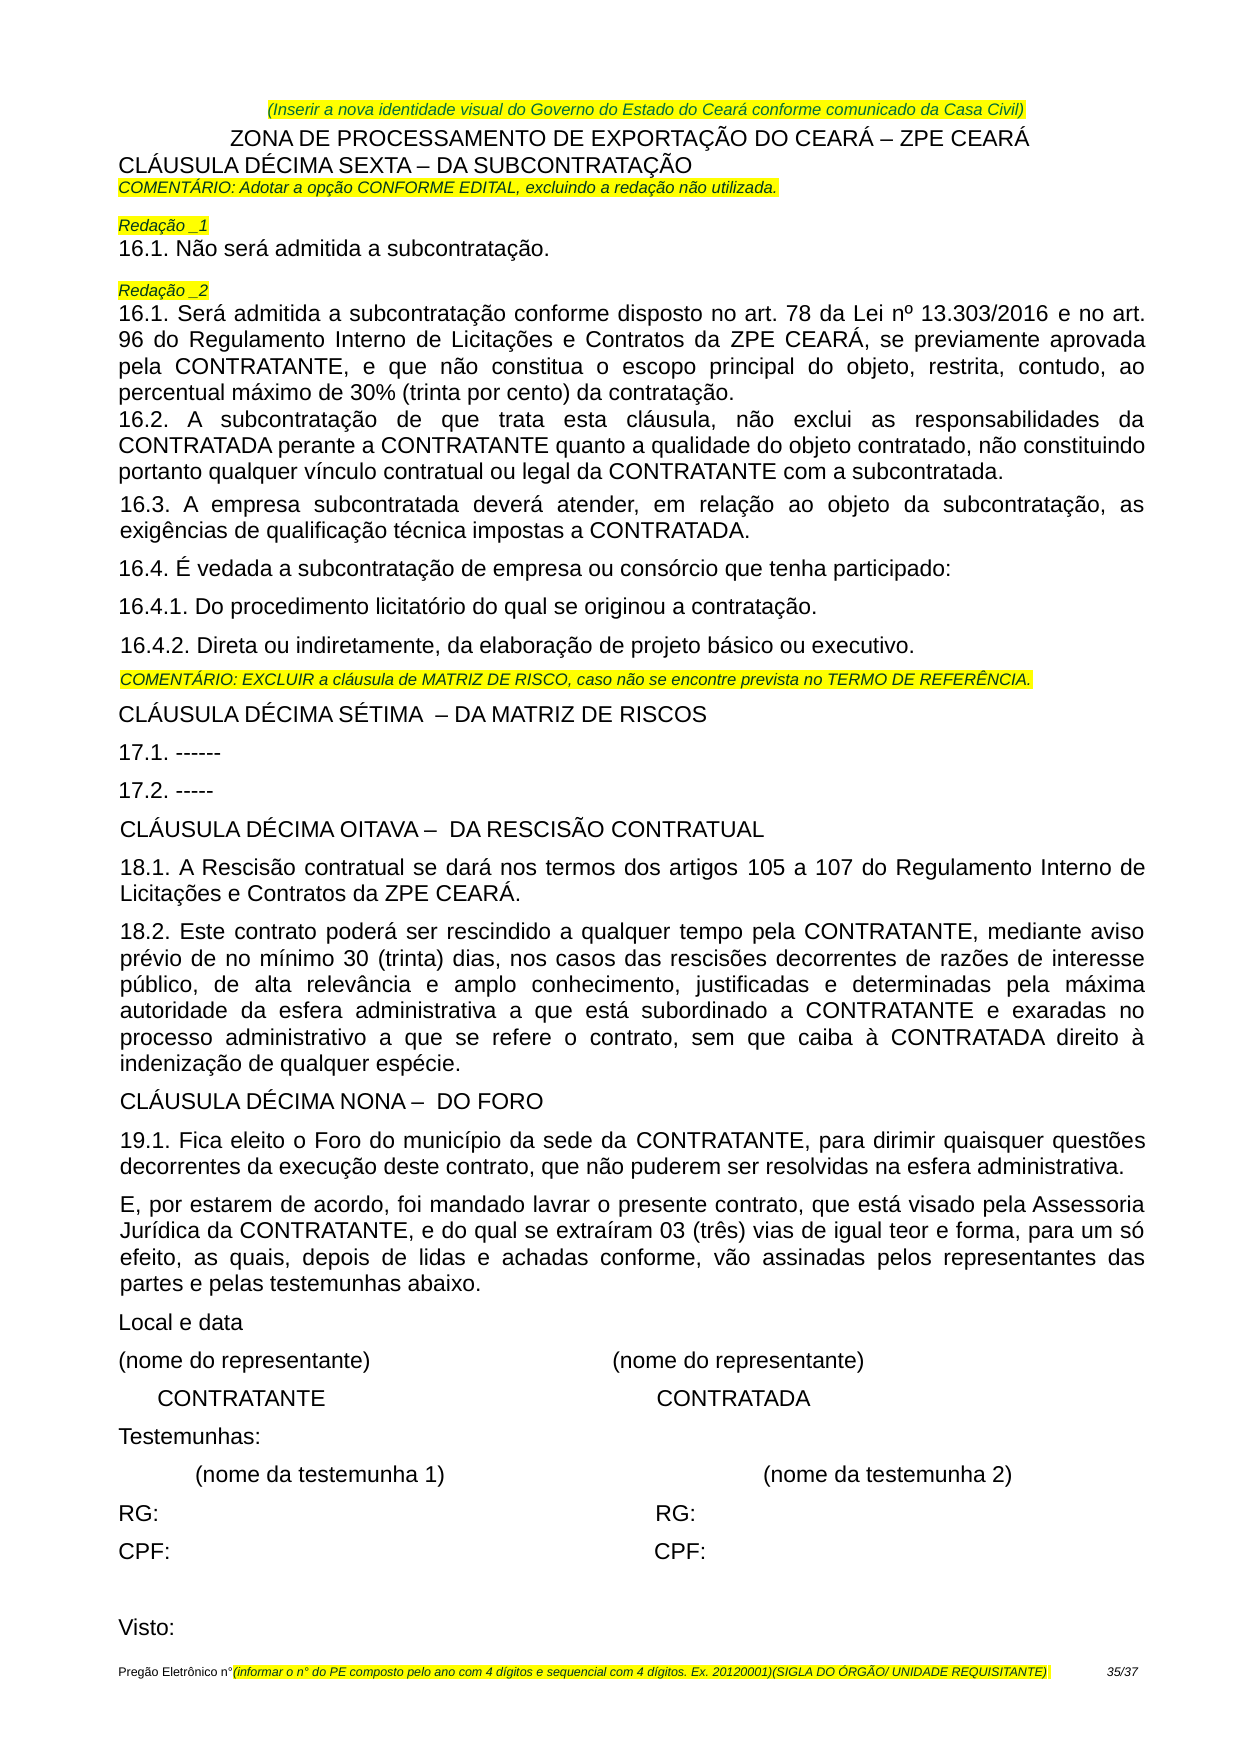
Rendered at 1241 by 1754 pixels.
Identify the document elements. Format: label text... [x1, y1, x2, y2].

text 16.4.1. Do procedimento licitatório do qual se originou a contratação. [118, 593, 1147, 620]
text 16.1. Será admitida a subcontratação conforme disposto no art. 78 da Lei nº 13.303/2016 e no art. 96 do Regulamento Interno de Licitações e Contratos da ZPE CEARÁ, se previamente aprovada pela CONTRATANTE, e que não constitua o escopo principal do objeto, restrita, contudo, ao percentual máximo de 30% (trinta por cento) da contratação. [118, 300, 1146, 406]
text Testemunhas: [118, 1423, 1146, 1449]
text 19.1. Fica eleito o Foro do município da sede da CONTRATANTE, para dirimir quaisquer questões decorrentes da execução deste contrato, que não puderem ser resolvidas na esfera administrativa. [119, 1127, 1146, 1179]
text 18.2. Este contrato poderá ser rescindido a qualquer tempo pela CONTRATANTE, mediante aviso prévio de no mínimo 30 (trinta) dias, nos casos das rescisões decorrentes de razões de interesse público, de alta relevância e amplo conhecimento, justificadas e determinadas pela máxima autoridade da esfera administrativa a que está subordinado a CONTRATANTE e exaradas no processo administrativo a que se refere o contrato, sem que caiba à CONTRATADA direito à indenização de qualquer espécie. [119, 918, 1146, 1076]
text 17.2. ----- [118, 777, 1146, 804]
text CPF: CPF: [118, 1538, 1146, 1564]
text COMENTÁRIO: EXCLUIR a cláusula de MATRIZ DE RISCO, caso não se encontre prevista no TERMO DE REFERÊNCIA. [120, 670, 1146, 689]
text 16.4.2. Direta ou indiretamente, da elaboração de projeto básico ou executivo. [120, 632, 1146, 658]
text 17.1. ------ [118, 739, 1146, 765]
text 16.4. É vedada a subcontratação de empresa ou consórcio que tenha participado: [118, 555, 1147, 581]
text Redação _2 [118, 281, 1146, 300]
text CONTRATANTE CONTRATADA [157, 1385, 1146, 1411]
text CLÁUSULA DÉCIMA NONA – DO FORO [119, 1088, 1146, 1115]
text CLÁUSULA DÉCIMA SEXTA – DA SUBCONTRATAÇÃO [118, 152, 1146, 178]
text 16.1. Não será admitida a subcontratação. [118, 235, 1146, 262]
text Visto: [118, 1614, 1146, 1641]
text CLÁUSULA DÉCIMA SÉTIMA – DA MATRIZ DE RISCOS [118, 701, 1146, 727]
text (nome do representante) (nome do representante) [118, 1347, 1146, 1373]
text RG: RG: [118, 1499, 1146, 1526]
text Redação _1 [118, 216, 1146, 235]
text 18.1. A Rescisão contratual se dará nos termos dos artigos 105 a 107 do Regulamento Interno de Licitações e Contratos da ZPE CEARÁ. [119, 854, 1146, 906]
text CLÁUSULA DÉCIMA OITAVA – DA RESCISÃO CONTRATUAL [119, 816, 1146, 842]
text E, por estarem de acordo, foi mandado lavrar o presente contrato, que está visado pela Assessoria Jurídica da CONTRATANTE, e do qual se extraíram 03 (três) vias de igual teor e forma, para um só efeito, as quais, depois de lidas e achadas conforme, vão assinadas pelos representantes das partes e pelas testemunhas abaixo. [119, 1191, 1146, 1297]
text Local e data [118, 1308, 1146, 1335]
text 16.2. A subcontratação de que trata esta cláusula, não exclui as responsabilidades da CONTRATADA perante a CONTRATANTE quanto a qualidade do objeto contratado, não constituindo portanto qualquer vínculo contratual ou legal da CONTRATANTE com a subcontratada. [118, 406, 1146, 484]
text 16.3. A empresa subcontratada deverá atender, em relação ao objeto da subcontratação, as exigências de qualificação técnica impostas a CONTRATADA. [119, 491, 1146, 543]
text (nome da testemunha 1) (nome da testemunha 2) [195, 1461, 1145, 1488]
text COMENTÁRIO: Adotar a opção CONFORME EDITAL, excluindo a redação não utilizada. [118, 178, 1146, 197]
